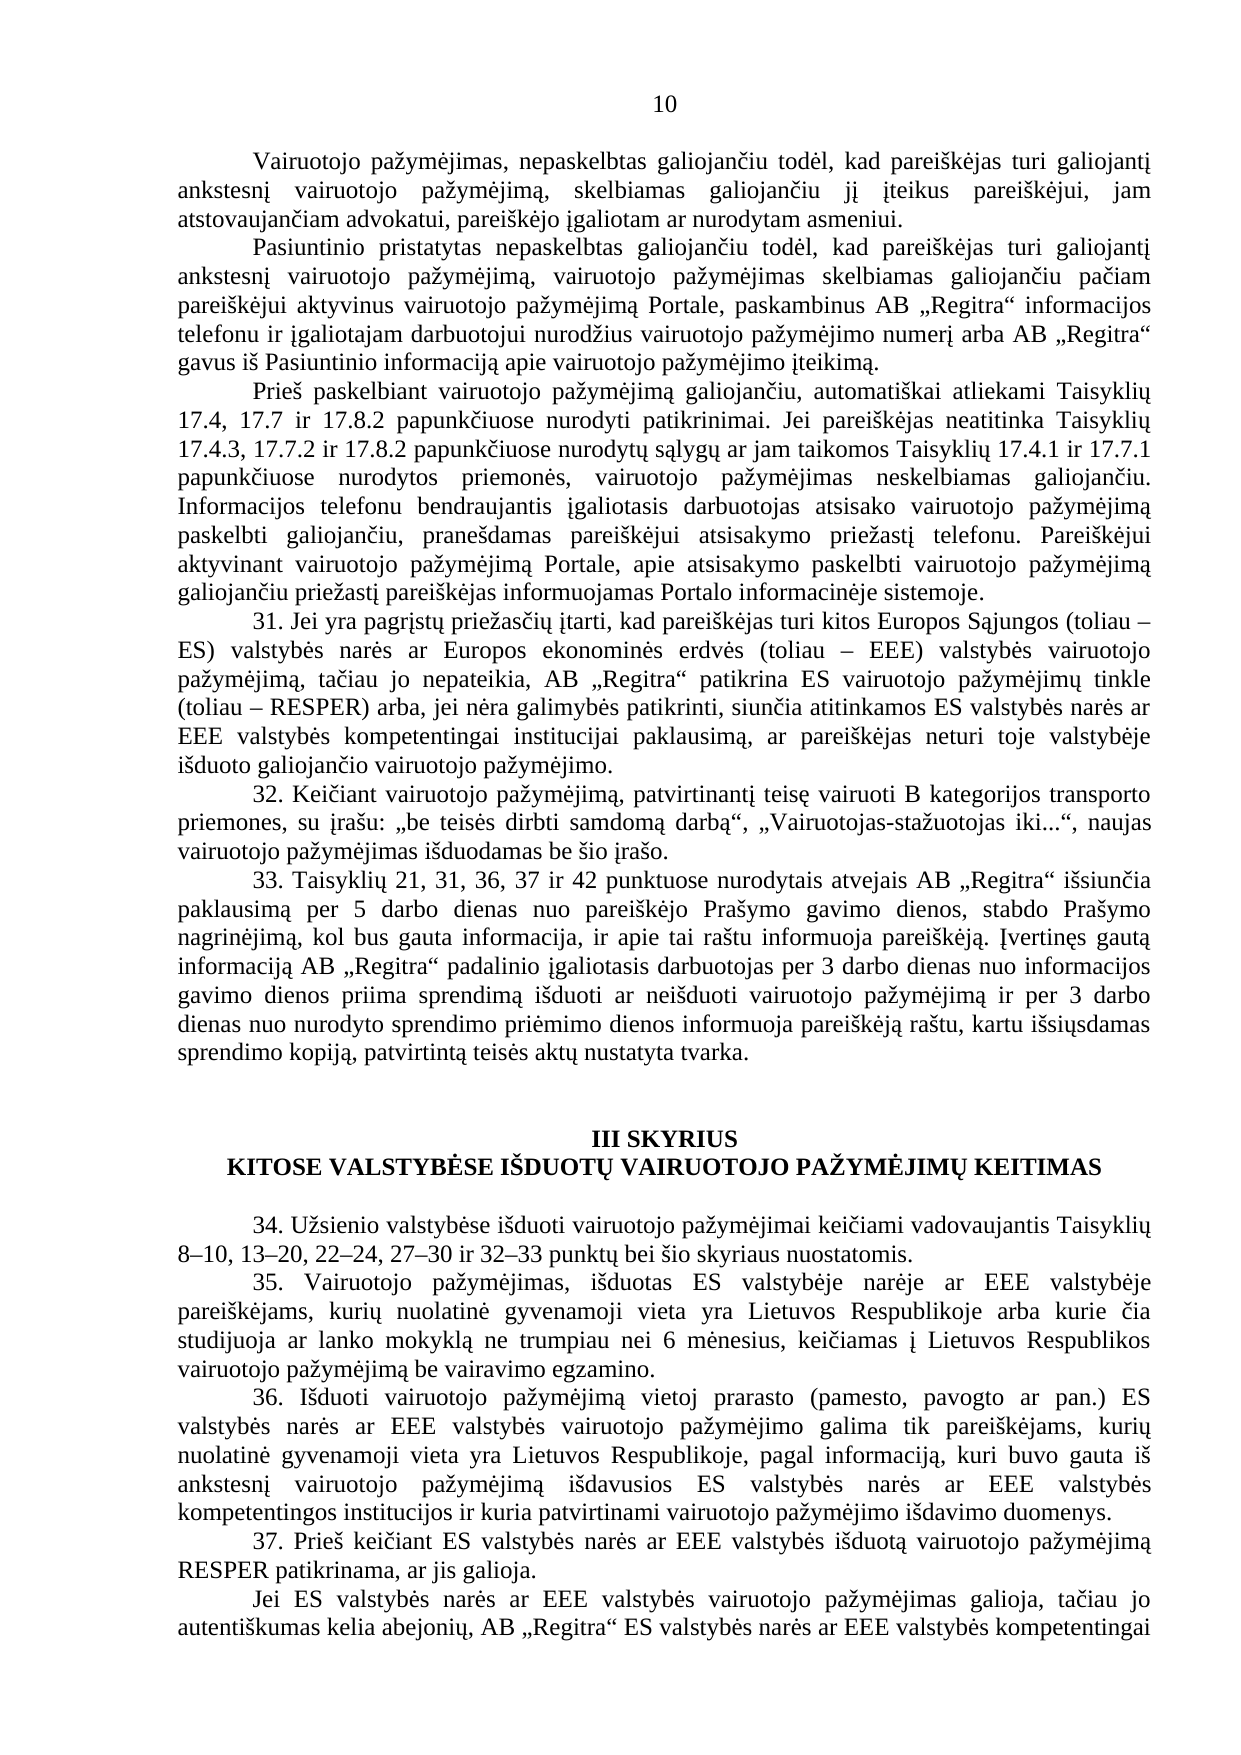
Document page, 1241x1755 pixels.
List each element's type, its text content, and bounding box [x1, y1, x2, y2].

subtitle KITOSE VALSTYBĖSE IŠDUOTŲ VAIRUOTOJO PAŽYMĖJIMŲ KEITIMAS [177, 1152, 1152, 1181]
text Vairuotojo pažymėjimas, nepaskelbtas galiojančiu todėl, kad pareiškėjas turi galiojantį ankstesnį vairuotojo pažymėjimą, skelbiamas galiojančiu jį įteikus pareiškėjui, jam atstovaujančiam advokatui, pareiškėjo įgaliotam ar nurodytam asmeniui. [177, 146, 1152, 232]
text Pasiuntinio pristatytas nepaskelbtas galiojančiu todėl, kad pareiškėjas turi galiojantį ankstesnį vairuotojo pažymėjimą, vairuotojo pažymėjimas skelbiamas galiojančiu pačiam pareiškėjui aktyvinus vairuotojo pažymėjimą Portale, paskambinus AB „Regitra“ informacijos telefonu ir įgaliotajam darbuotojui nurodžius vairuotojo pažymėjimo numerį arba AB „Regitra“ gavus iš Pasiuntinio informaciją apie vairuotojo pažymėjimo įteikimą. [177, 232, 1152, 376]
subtitle III SKYRIUS [177, 1124, 1152, 1152]
text Jei ES valstybės narės ar EEE valstybės vairuotojo pažymėjimas galioja, tačiau jo autentiškumas kelia abejonių, AB „Regitra“ ES valstybės narės ar EEE valstybės kompetentingai [177, 1584, 1152, 1641]
text 33. Taisyklių 21, 31, 36, 37 ir 42 punktuose nurodytais atvejais AB „Regitra“ išsiunčia paklausimą per 5 darbo dienas nuo pareiškėjo Prašymo gavimo dienos, stabdo Prašymo nagrinėjimą, kol bus gauta informacija, ir apie tai raštu informuoja pareiškėją. Įvertinęs gautą informaciją AB „Regitra“ padalinio įgaliotasis darbuotojas per 3 darbo dienas nuo informacijos gavimo dienos priima sprendimą išduoti ar neišduoti vairuotojo pažymėjimą ir per 3 darbo dienas nuo nurodyto sprendimo priėmimo dienos informuoja pareiškėją raštu, kartu išsiųsdamas sprendimo kopiją, patvirtintą teisės aktų nustatyta tvarka. [177, 865, 1152, 1066]
text 36. Išduoti vairuotojo pažymėjimą vietoj prarasto (pamesto, pavogto ar pan.) ES valstybės narės ar EEE valstybės vairuotojo pažymėjimo galima tik pareiškėjams, kurių nuolatinė gyvenamoji vieta yra Lietuvos Respublikoje, pagal informaciją, kuri buvo gauta iš ankstesnį vairuotojo pažymėjimą išdavusios ES valstybės narės ar EEE valstybės kompetentingos institucijos ir kuria patvirtinami vairuotojo pažymėjimo išdavimo duomenys. [177, 1382, 1152, 1526]
text 34. Užsienio valstybėse išduoti vairuotojo pažymėjimai keičiami vadovaujantis Taisyklių 8–10, 13–20, 22–24, 27–30 ir 32–33 punktų bei šio skyriaus nuostatomis. [177, 1210, 1152, 1267]
text 35. Vairuotojo pažymėjimas, išduotas ES valstybėje narėje ar EEE valstybėje pareiškėjams, kurių nuolatinė gyvenamoji vieta yra Lietuvos Respublikoje arba kurie čia studijuoja ar lanko mokyklą ne trumpiau nei 6 mėnesius, keičiamas į Lietuvos Respublikos vairuotojo pažymėjimą be vairavimo egzamino. [177, 1267, 1152, 1382]
text 37. Prieš keičiant ES valstybės narės ar EEE valstybės išduotą vairuotojo pažymėjimą RESPER patikrinama, ar jis galioja. [177, 1526, 1152, 1584]
text 31. Jei yra pagrįstų priežasčių įtarti, kad pareiškėjas turi kitos Europos Sąjungos (toliau – ES) valstybės narės ar Europos ekonominės erdvės (toliau – EEE) valstybės vairuotojo pažymėjimą, tačiau jo nepateikia, AB „Regitra“ patikrina ES vairuotojo pažymėjimų tinkle (toliau – RESPER) arba, jei nėra galimybės patikrinti, siunčia atitinkamos ES valstybės narės ar EEE valstybės kompetentingai institucijai paklausimą, ar pareiškėjas neturi toje valstybėje išduoto galiojančio vairuotojo pažymėjimo. [177, 606, 1152, 779]
text Prieš paskelbiant vairuotojo pažymėjimą galiojančiu, automatiškai atliekami Taisyklių 17.4, 17.7 ir 17.8.2 papunkčiuose nurodyti patikrinimai. Jei pareiškėjas neatitinka Taisyklių 17.4.3, 17.7.2 ir 17.8.2 papunkčiuose nurodytų sąlygų ar jam taikomos Taisyklių 17.4.1 ir 17.7.1 papunkčiuose nurodytos priemonės, vairuotojo pažymėjimas neskelbiamas galiojančiu. Informacijos telefonu bendraujantis įgaliotasis darbuotojas atsisako vairuotojo pažymėjimą paskelbti galiojančiu, pranešdamas pareiškėjui atsisakymo priežastį telefonu. Pareiškėjui aktyvinant vairuotojo pažymėjimą Portale, apie atsisakymo paskelbti vairuotojo pažymėjimą galiojančiu priežastį pareiškėjas informuojamas Portalo informacinėje sistemoje. [177, 376, 1152, 606]
text 32. Keičiant vairuotojo pažymėjimą, patvirtinantį teisę vairuoti B kategorijos transporto priemones, su įrašu: „be teisės dirbti samdomą darbą“, „Vairuotojas-stažuotojas iki...“, naujas vairuotojo pažymėjimas išduodamas be šio įrašo. [177, 779, 1152, 865]
